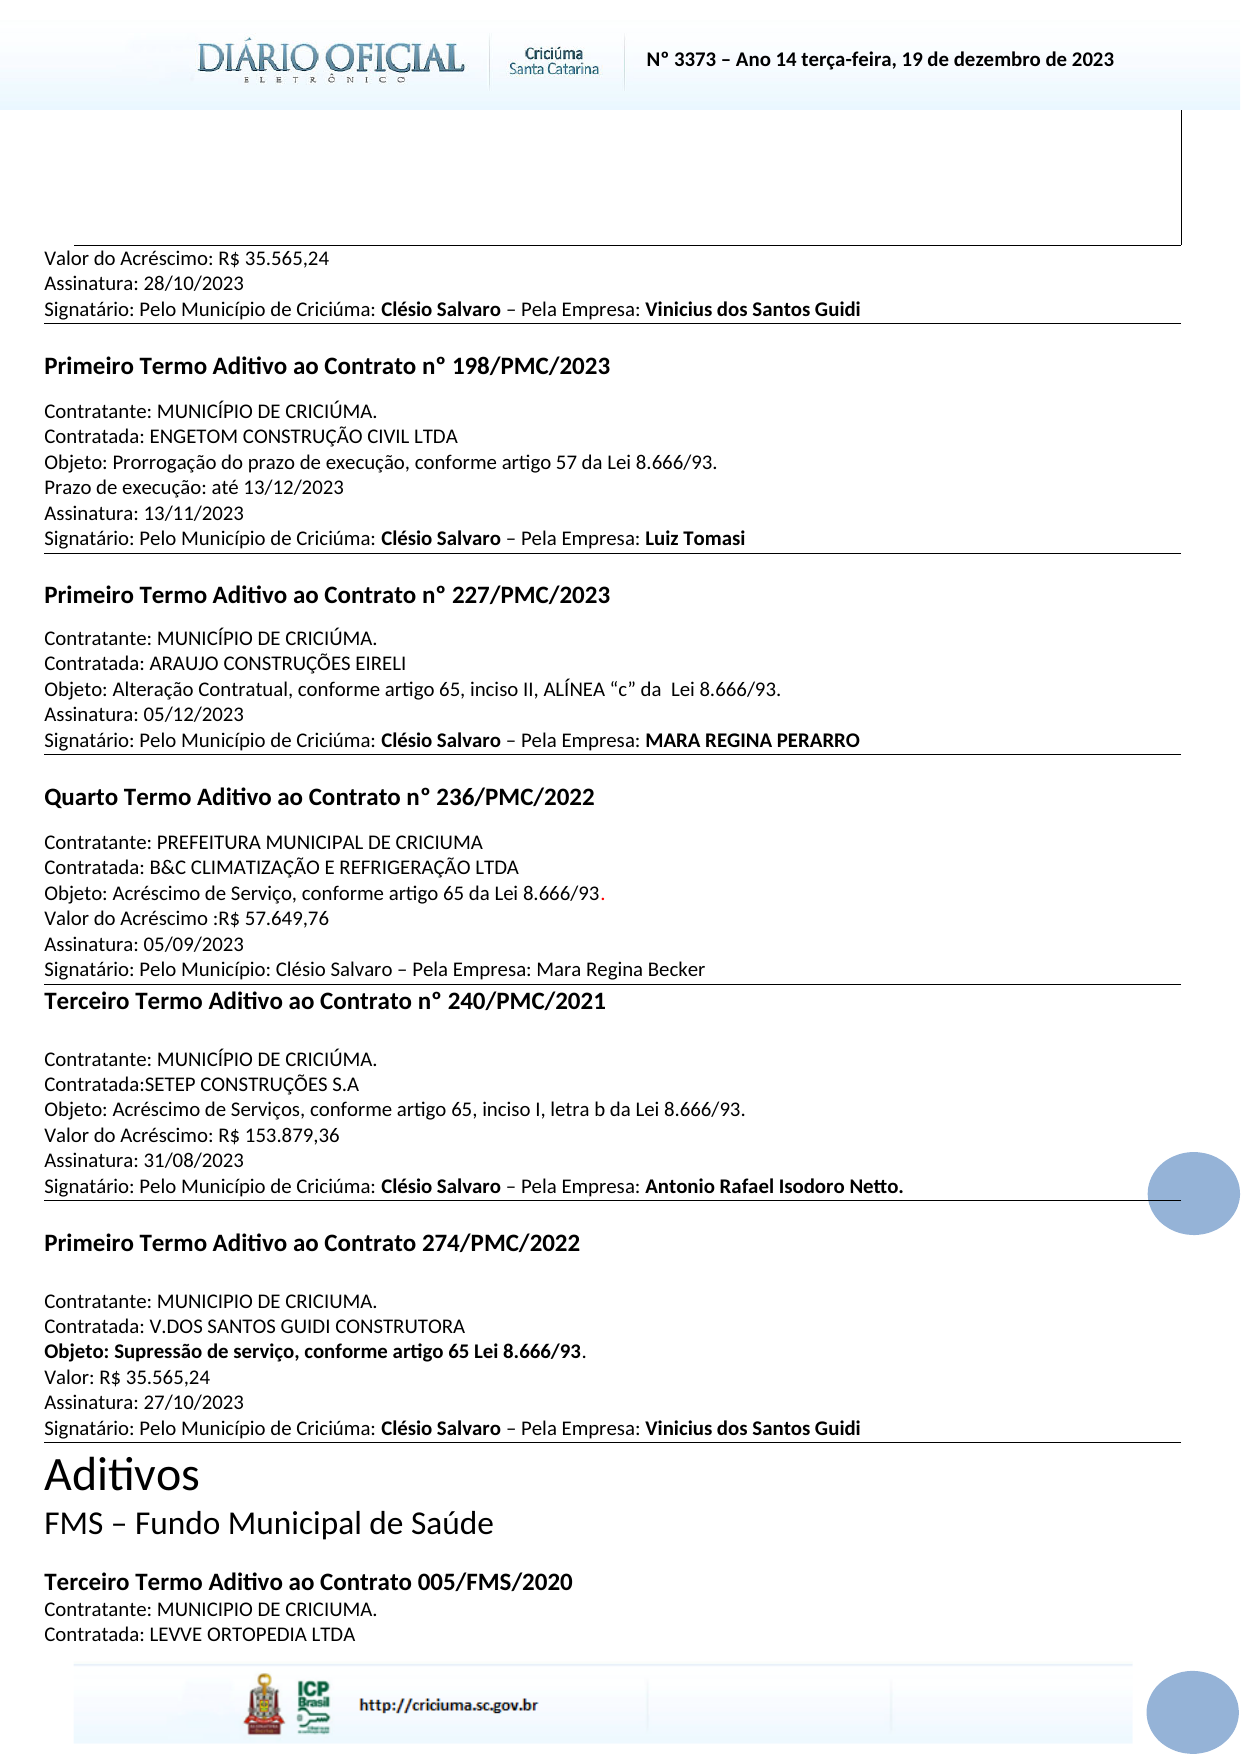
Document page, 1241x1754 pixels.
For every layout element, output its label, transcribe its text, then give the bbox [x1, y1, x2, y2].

text Valor do Acréscimo :R$ 57.649,76 [44, 905, 1181, 931]
text Primeiro Termo Aditivo ao Contrato nº 227/PMC/2023 [44, 579, 1181, 610]
text Contratada: LEVVE ORTOPEDIA LTDA [44, 1622, 1181, 1647]
text Aditivos [44, 1443, 1181, 1502]
text Contratante: MUNICÍPIO DE CRICIÚMA. [44, 625, 1181, 651]
text Signatário: Pelo Município de Criciúma: Clésio Salvaro – Pela Empresa: Antonio Rafael Isodoro Netto. [44, 1173, 1153, 1200]
text Objeto: Prorrogação do prazo de execução, conforme artigo 57 da Lei 8.666/93. [44, 449, 1181, 474]
text PrimeirAditivo to nº 224/PMC/2023 [44, 554, 1181, 579]
text Quarto Termo Aditivo ao Contrato nº 236/PMC/2022 [44, 781, 1181, 811]
text FMS – Fundo Municipal de Saúde [44, 1502, 1181, 1543]
text Valor: R$ 35.565,24 [44, 1364, 1181, 1389]
text Objeto: Alteração Contratual, conforme artigo 65, inciso II, ALÍNEA “c” da Lei 8.666/93. [44, 676, 1181, 701]
text Objeto: Acréscimo de Serviços, conforme artigo 65, inciso I, letra b da Lei 8.666/93. [44, 1097, 1181, 1122]
text Signatário: Pelo Município de Criciúma: Clésio Salvaro – Pela Empresa: Vinicius dos Santos Guidi [44, 1415, 1181, 1442]
text Prazo de execução: até 13/12/2023 [44, 474, 1181, 500]
text Contratada: V.DOS SANTOS GUIDI CONSTRUTORA [44, 1313, 1181, 1339]
text Valor do Acréscimo: R$ 35.565,24 [44, 245, 1181, 271]
text Assinatura: 28/10/2023 [44, 271, 1181, 296]
text Assinatura: 05/12/2023 [44, 701, 1181, 727]
text Contratante: MUNICÍPIO DE CRICIÚMA. [44, 1046, 1181, 1071]
text Contratante: MUNICIPIO DE CRICIUMA. [44, 1288, 1181, 1313]
text Signatário: Pelo Município de Criciúma: Clésio Salvaro – Pela Empresa: Luiz Tomasi [44, 525, 1181, 553]
text Assinatura: 27/10/2023 [44, 1389, 1181, 1415]
text Contratante: MUNICIPIO DE CRICIUMA. [44, 1596, 1181, 1622]
text Signatário: Pelo Município de Criciúma: Clésio Salvaro – Pela Empresa: Vinicius dos Santos Guidi [44, 296, 1181, 323]
text Assinatura: 13/11/2023 [44, 500, 1181, 525]
text Assinatura: 05/09/2023 [44, 931, 1181, 956]
text Contratada:SETEP CONSTRUÇÕES S.A [44, 1071, 1181, 1097]
text Assinatura: 31/08/2023 [44, 1147, 1181, 1173]
text Objeto: Supressão de serviço, conforme artigo 65 Lei 8.666/93. [44, 1339, 1181, 1364]
text Contratada: ARAUJO CONSTRUÇÕES EIRELI [44, 651, 1181, 676]
text Terceiro Termo Aditivo ao Contrato nº 240/PMC/2021 [44, 985, 1181, 1015]
text Contratada: B&C CLIMATIZAÇÃO E REFRIGERAÇÃO LTDA [44, 854, 1181, 880]
text Primeiro Termo Aditivo ao Contrato nº 198/PMC/2023 [44, 350, 1181, 381]
text Contratada: ENGETOM CONSTRUÇÃO CIVIL LTDA [44, 424, 1181, 449]
text Contratante: MUNICÍPIO DE CRICIÚMA. [44, 398, 1181, 424]
text Terceiro Termo Aditivo ao Contrato 005/FMS/2020 [44, 1566, 1181, 1596]
text Valor do Acréscimo: R$ 153.879,36 [44, 1122, 1181, 1147]
text Signatário: Pelo Município: Clésio Salvaro – Pela Empresa: Mara Regina Becker [44, 956, 1181, 984]
text Primeiro Termo Aditivo ao Contrato 274/PMC/2022 [44, 1227, 1181, 1257]
text Contratante: PREFEITURA MUNICIPAL DE CRICIUMA [44, 829, 1181, 854]
text Signatário: Pelo Município de Criciúma: Clésio Salvaro – Pela Empresa: MARA REGINA PERARRO [44, 727, 1181, 754]
text Objeto: Acréscimo de Serviço, conforme artigo 65 da Lei 8.666/93. [44, 880, 1181, 905]
